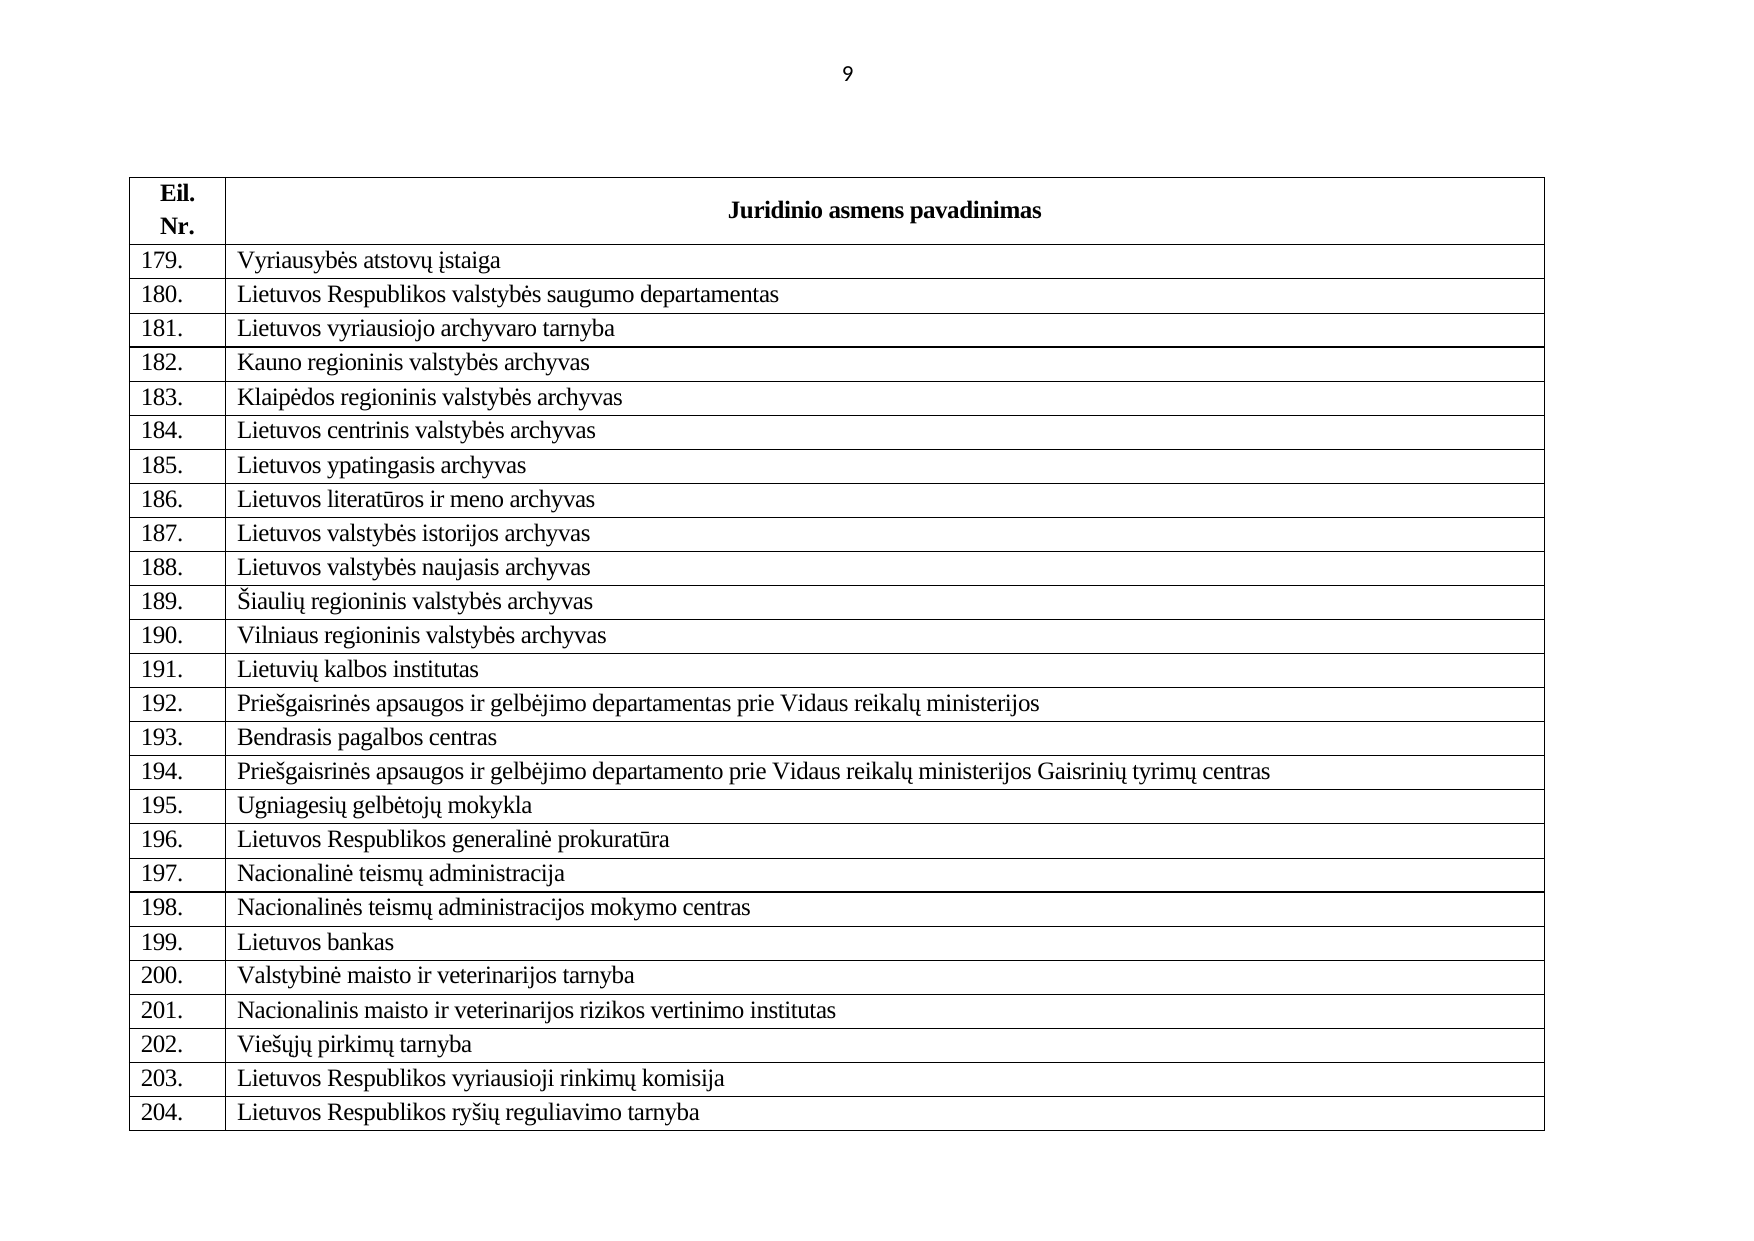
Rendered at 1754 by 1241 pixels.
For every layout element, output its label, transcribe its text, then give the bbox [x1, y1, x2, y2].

table_cell Nacionalinė teismų administracija [226, 859, 1544, 891]
table_cell Nacionalinės teismų administracijos mokymo centras [226, 893, 1544, 926]
table_cell Vyriausybės atstovų įstaiga [226, 245, 1544, 278]
table_cell Šiaulių regioninis valstybės archyvas [226, 586, 1544, 619]
table_cell 199. [130, 927, 225, 959]
table_cell 184. [130, 416, 225, 449]
table_cell 182. [130, 348, 225, 381]
table_header Juridinio asmens pavadinimas [226, 178, 1544, 244]
table_cell Lietuvos centrinis valstybės archyvas [226, 416, 1544, 449]
table_cell Lietuvos Respublikos valstybės saugumo departamentas [226, 279, 1544, 312]
table_cell 183. [130, 382, 225, 414]
table_cell 197. [130, 859, 225, 891]
table_cell Lietuvos Respublikos vyriausioji rinkimų komisija [226, 1063, 1544, 1096]
table_cell Lietuvos Respublikos generalinė prokuratūra [226, 824, 1544, 857]
table_cell 180. [130, 279, 225, 312]
table_cell 191. [130, 654, 225, 687]
table_cell Vilniaus regioninis valstybės archyvas [226, 620, 1544, 653]
table_cell Lietuvos Respublikos ryšių reguliavimo tarnyba [226, 1097, 1544, 1130]
table_cell 201. [130, 995, 225, 1028]
table_cell Priešgaisrinės apsaugos ir gelbėjimo departamentas prie Vidaus reikalų ministerijos [226, 688, 1544, 721]
table_cell 202. [130, 1029, 225, 1062]
table_cell Klaipėdos regioninis valstybės archyvas [226, 382, 1544, 414]
table_cell 198. [130, 893, 225, 926]
table_cell 200. [130, 961, 225, 994]
table_cell Priešgaisrinės apsaugos ir gelbėjimo departamento prie Vidaus reikalų ministerijos Gaisrinių tyrimų centras [226, 756, 1544, 789]
table_cell 186. [130, 484, 225, 517]
table_cell 185. [130, 450, 225, 483]
table_cell 190. [130, 620, 225, 653]
table_cell Valstybinė maisto ir veterinarijos tarnyba [226, 961, 1544, 994]
table_cell 179. [130, 245, 225, 278]
table_cell Lietuvos ypatingasis archyvas [226, 450, 1544, 483]
table_cell 187. [130, 518, 225, 551]
table_cell 196. [130, 824, 225, 857]
table_cell Lietuvos bankas [226, 927, 1544, 959]
table_cell 193. [130, 722, 225, 755]
table_cell Kauno regioninis valstybės archyvas [226, 348, 1544, 381]
table_cell 189. [130, 586, 225, 619]
table_cell Viešųjų pirkimų tarnyba [226, 1029, 1544, 1062]
table_cell Lietuvių kalbos institutas [226, 654, 1544, 687]
table_cell Nacionalinis maisto ir veterinarijos rizikos vertinimo institutas [226, 995, 1544, 1028]
table_cell Bendrasis pagalbos centras [226, 722, 1544, 755]
table_header Eil. Nr. [130, 178, 225, 244]
table_cell 194. [130, 756, 225, 789]
table_cell 195. [130, 790, 225, 823]
table_cell 192. [130, 688, 225, 721]
table_cell 188. [130, 552, 225, 585]
table_cell 204. [130, 1097, 225, 1130]
table_cell Lietuvos vyriausiojo archyvaro tarnyba [226, 314, 1544, 346]
table_cell Lietuvos valstybės istorijos archyvas [226, 518, 1544, 551]
table_cell 203. [130, 1063, 225, 1096]
table_cell Lietuvos valstybės naujasis archyvas [226, 552, 1544, 585]
table_cell Lietuvos literatūros ir meno archyvas [226, 484, 1544, 517]
table_cell Ugniagesių gelbėtojų mokykla [226, 790, 1544, 823]
table_cell 181. [130, 314, 225, 346]
